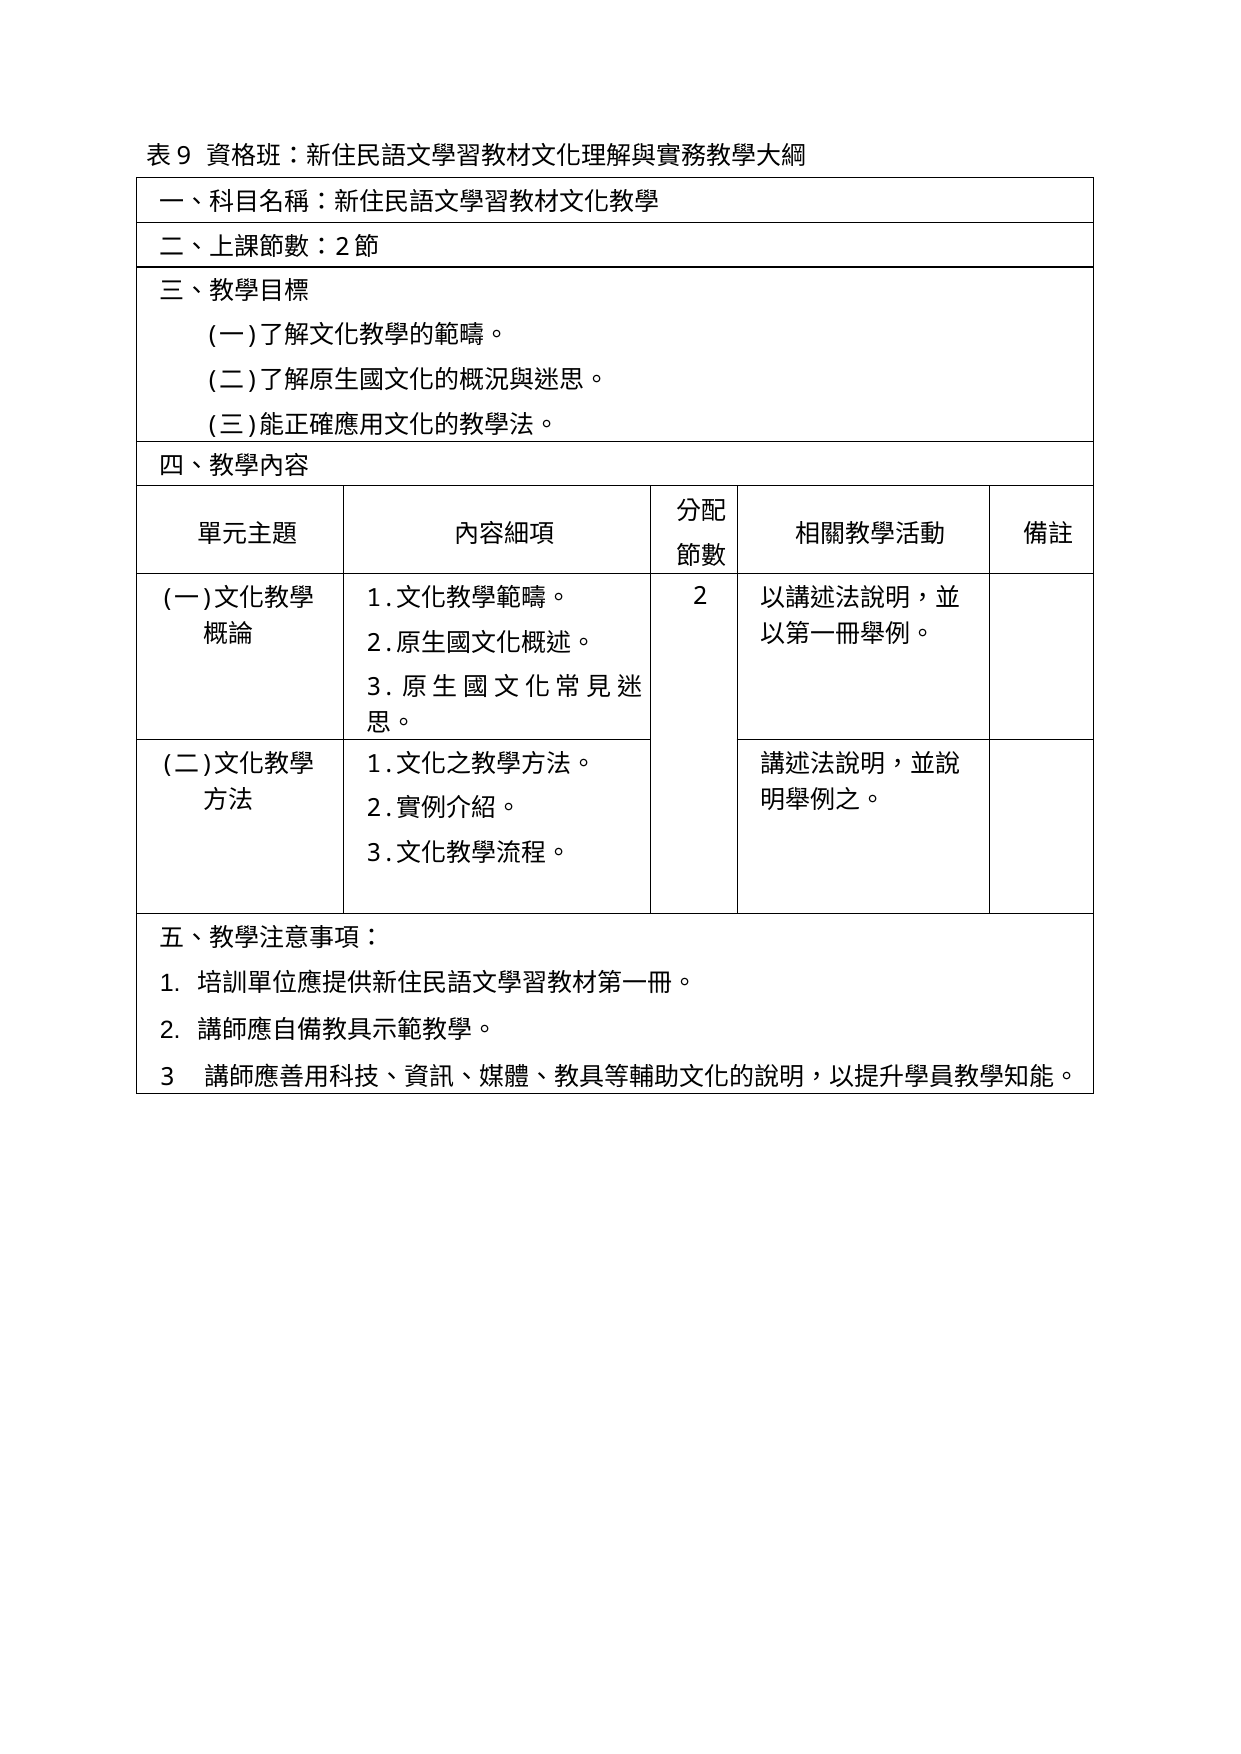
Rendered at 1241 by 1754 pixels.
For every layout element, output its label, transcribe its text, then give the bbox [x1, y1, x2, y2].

table_cell 2 [651, 574, 737, 913]
table_cell 四、教學內容 [137, 442, 1093, 485]
table_cell 以講述法說明，並以第一冊舉例。 [738, 574, 989, 739]
table_cell 二、上課節數：2節 [137, 223, 1093, 266]
table_cell (一)文化教學概論 [137, 574, 343, 739]
table_cell 內容細項 [344, 486, 650, 573]
table_cell 講述法說明，並說明舉例之。 [738, 740, 989, 913]
table_cell 三、教學目標 (一)了解文化教學的範疇。 (二)了解原生國文化的概況與迷思。 (三)能正確應用文化的教學法。 [137, 268, 1093, 441]
table_cell 1.文化教學範疇。 2.原生國文化概述。 3.原生國文化常見迷思。 [344, 574, 650, 739]
table_cell 相關教學活動 [738, 486, 989, 573]
table_cell (二)文化教學方法 [137, 740, 343, 913]
table_cell 1.文化之教學方法。 2.實例介紹。 3.文化教學流程。 [344, 740, 650, 913]
table_cell [990, 574, 1093, 739]
table_cell 單元主題 [137, 486, 343, 573]
table_cell 備註 [990, 486, 1093, 573]
text 表9 資格班：新住民語文學習教材文化理解與實務教學大綱 [146, 136, 1109, 172]
table_cell 分配 節數 [651, 486, 737, 573]
table_cell 五、教學注意事項： 培訓單位應提供新住民語文學習教材第一冊。 講師應自備教具示範教學。 3 講師應善用科技、資訊、媒體、教具等輔助文化的說明，以提升學員教學知能。 [137, 914, 1093, 1092]
table_header 一、科目名稱：新住民語文學習教材文化教學 [137, 178, 1093, 222]
table_cell [990, 740, 1093, 913]
